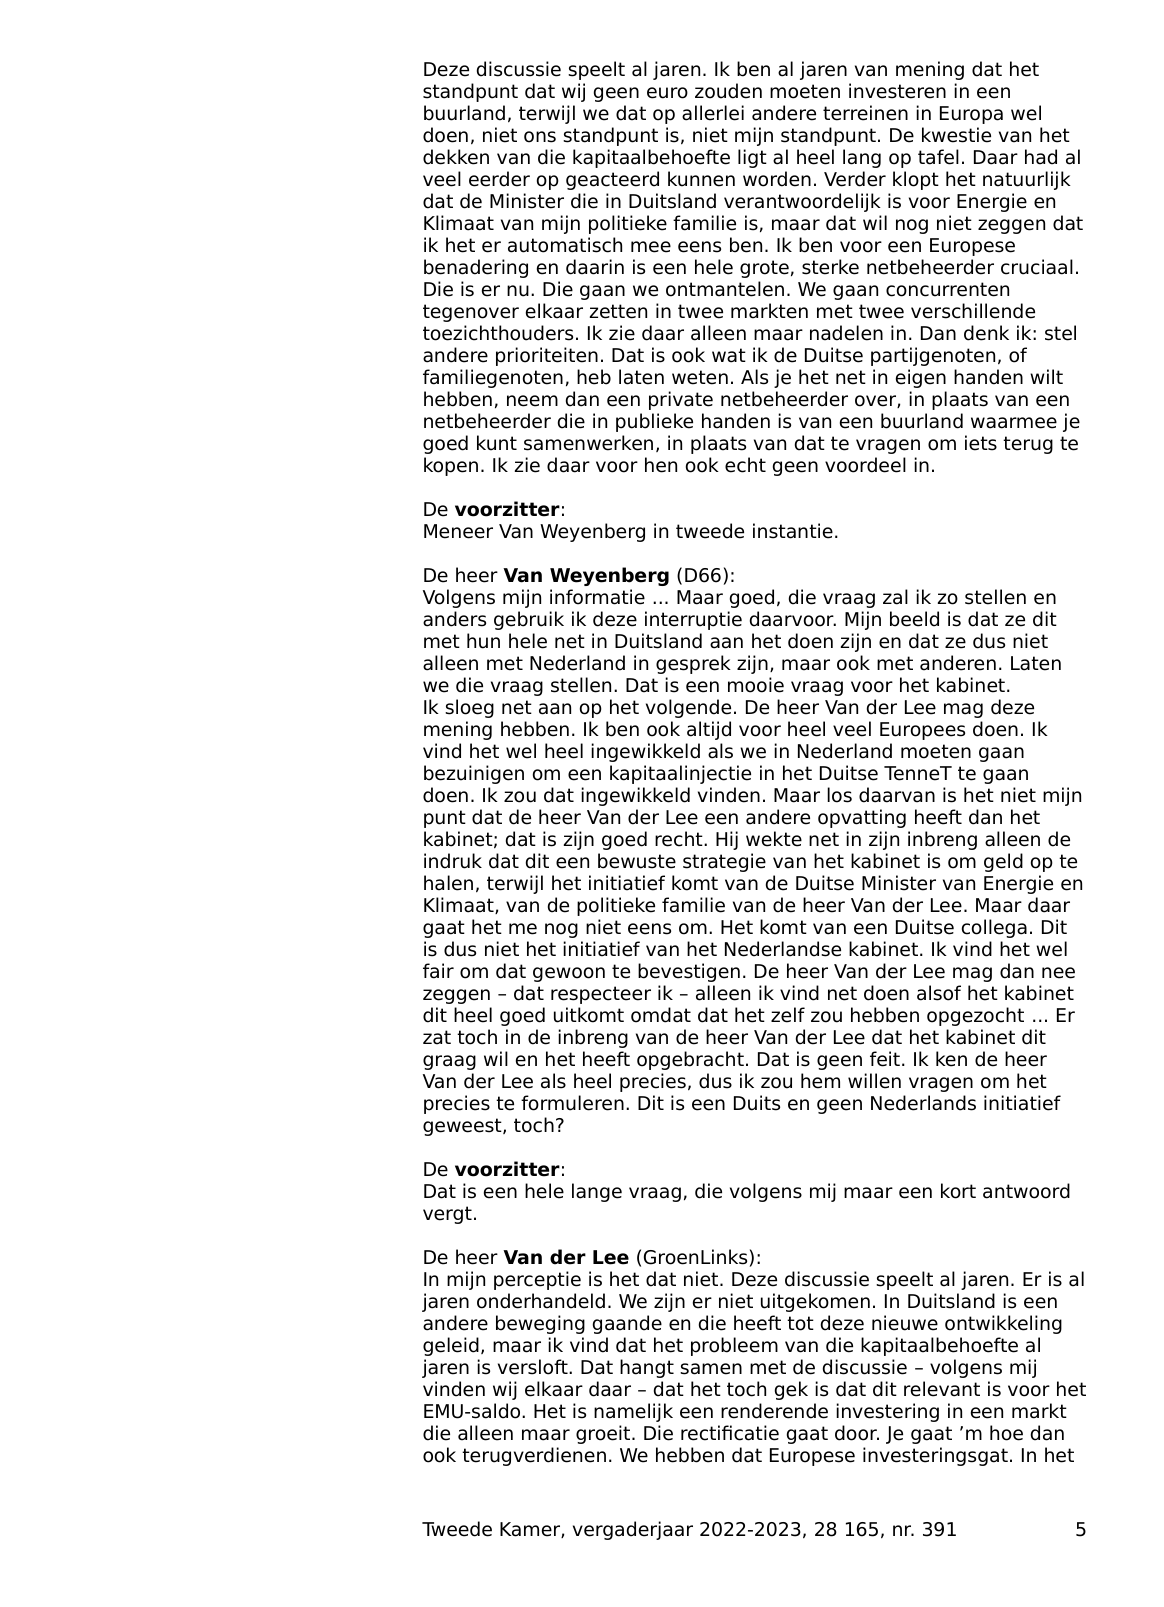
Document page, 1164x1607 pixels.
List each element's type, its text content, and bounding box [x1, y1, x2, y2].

text Dat is een hele lange vraag, die volgens mij maar een kort antwoord vergt. [422, 1181, 1087, 1224]
text De heer Van Weyenberg (D66): [422, 565, 1087, 587]
text De voorzitter: [422, 1159, 1087, 1181]
text Volgens mijn informatie ... Maar goed, die vraag zal ik zo stellen en anders gebruik ik deze interruptie daarvoor. Mijn beeld is dat ze dit met hun hele net in Duitsland aan het doen zijn en dat ze dus niet alleen met Nederland in gesprek zijn, maar ook met anderen. Laten we die vraag stellen. Dat is een mooie vraag voor het kabinet. [422, 587, 1087, 697]
text De heer Van der Lee (GroenLinks): [422, 1247, 1087, 1269]
text In mijn perceptie is het dat niet. Deze discussie speelt al jaren. Er is al jaren onderhandeld. We zijn er niet uitgekomen. In Duitsland is een andere beweging gaande en die heeft tot deze nieuwe ontwikkeling geleid, maar ik vind dat het probleem van die kapitaalbehoefte al jaren is versloft. Dat hangt samen met de discussie – volgens mij vinden wij elkaar daar – dat het toch gek is dat dit relevant is voor het EMU-saldo. Het is namelijk een renderende investering in een markt die alleen maar groeit. Die rectificatie gaat door. Je gaat ’m hoe dan ook terugverdienen. We hebben dat Europese investeringsgat. In het [422, 1269, 1087, 1467]
text Meneer Van Weyenberg in tweede instantie. [422, 521, 1087, 543]
text Ik sloeg net aan op het volgende. De heer Van der Lee mag deze mening hebben. Ik ben ook altijd voor heel veel Europees doen. Ik vind het wel heel ingewikkeld als we in Nederland moeten gaan bezuinigen om een kapitaalinjectie in het Duitse TenneT te gaan doen. Ik zou dat ingewikkeld vinden. Maar los daarvan is het niet mijn punt dat de heer Van der Lee een andere opvatting heeft dan het kabinet; dat is zijn goed recht. Hij wekte net in zijn inbreng alleen de indruk dat dit een bewuste strategie van het kabinet is om geld op te halen, terwijl het initiatief komt van de Duitse Minister van Energie en Klimaat, van de politieke familie van de heer Van der Lee. Maar daar gaat het me nog niet eens om. Het komt van een Duitse collega. Dit is dus niet het initiatief van het Nederlandse kabinet. Ik vind het wel fair om dat gewoon te bevestigen. De heer Van der Lee mag dan nee zeggen – dat respecteer ik – alleen ik vind net doen alsof het kabinet dit heel goed uitkomt omdat dat het zelf zou hebben opgezocht ... Er zat toch in de inbreng van de heer Van der Lee dat het kabinet dit graag wil en het heeft opgebracht. Dat is geen feit. Ik ken de heer Van der Lee als heel precies, dus ik zou hem willen vragen om het precies te formuleren. Dit is een Duits en geen Nederlands initiatief geweest, toch? [422, 697, 1087, 1136]
text De voorzitter: [422, 499, 1087, 521]
text Deze discussie speelt al jaren. Ik ben al jaren van mening dat het standpunt dat wij geen euro zouden moeten investeren in een buurland, terwijl we dat op allerlei andere terreinen in Europa wel doen, niet ons standpunt is, niet mijn standpunt. De kwestie van het dekken van die kapitaalbehoefte ligt al heel lang op tafel. Daar had al veel eerder op geacteerd kunnen worden. Verder klopt het natuurlijk dat de Minister die in Duitsland verantwoordelijk is voor Energie en Klimaat van mijn politieke familie is, maar dat wil nog niet zeggen dat ik het er automatisch mee eens ben. Ik ben voor een Europese benadering en daarin is een hele grote, sterke netbeheerder cruciaal. Die is er nu. Die gaan we ontmantelen. We gaan concurrenten tegenover elkaar zetten in twee markten met twee verschillende toezichthouders. Ik zie daar alleen maar nadelen in. Dan denk ik: stel andere prioriteiten. Dat is ook wat ik de Duitse partijgenoten, of familiegenoten, heb laten weten. Als je het net in eigen handen wilt hebben, neem dan een private netbeheerder over, in plaats van een netbeheerder die in publieke handen is van een buurland waarmee je goed kunt samenwerken, in plaats van dat te vragen om iets terug te kopen. Ik zie daar voor hen ook echt geen voordeel in. [422, 59, 1087, 477]
